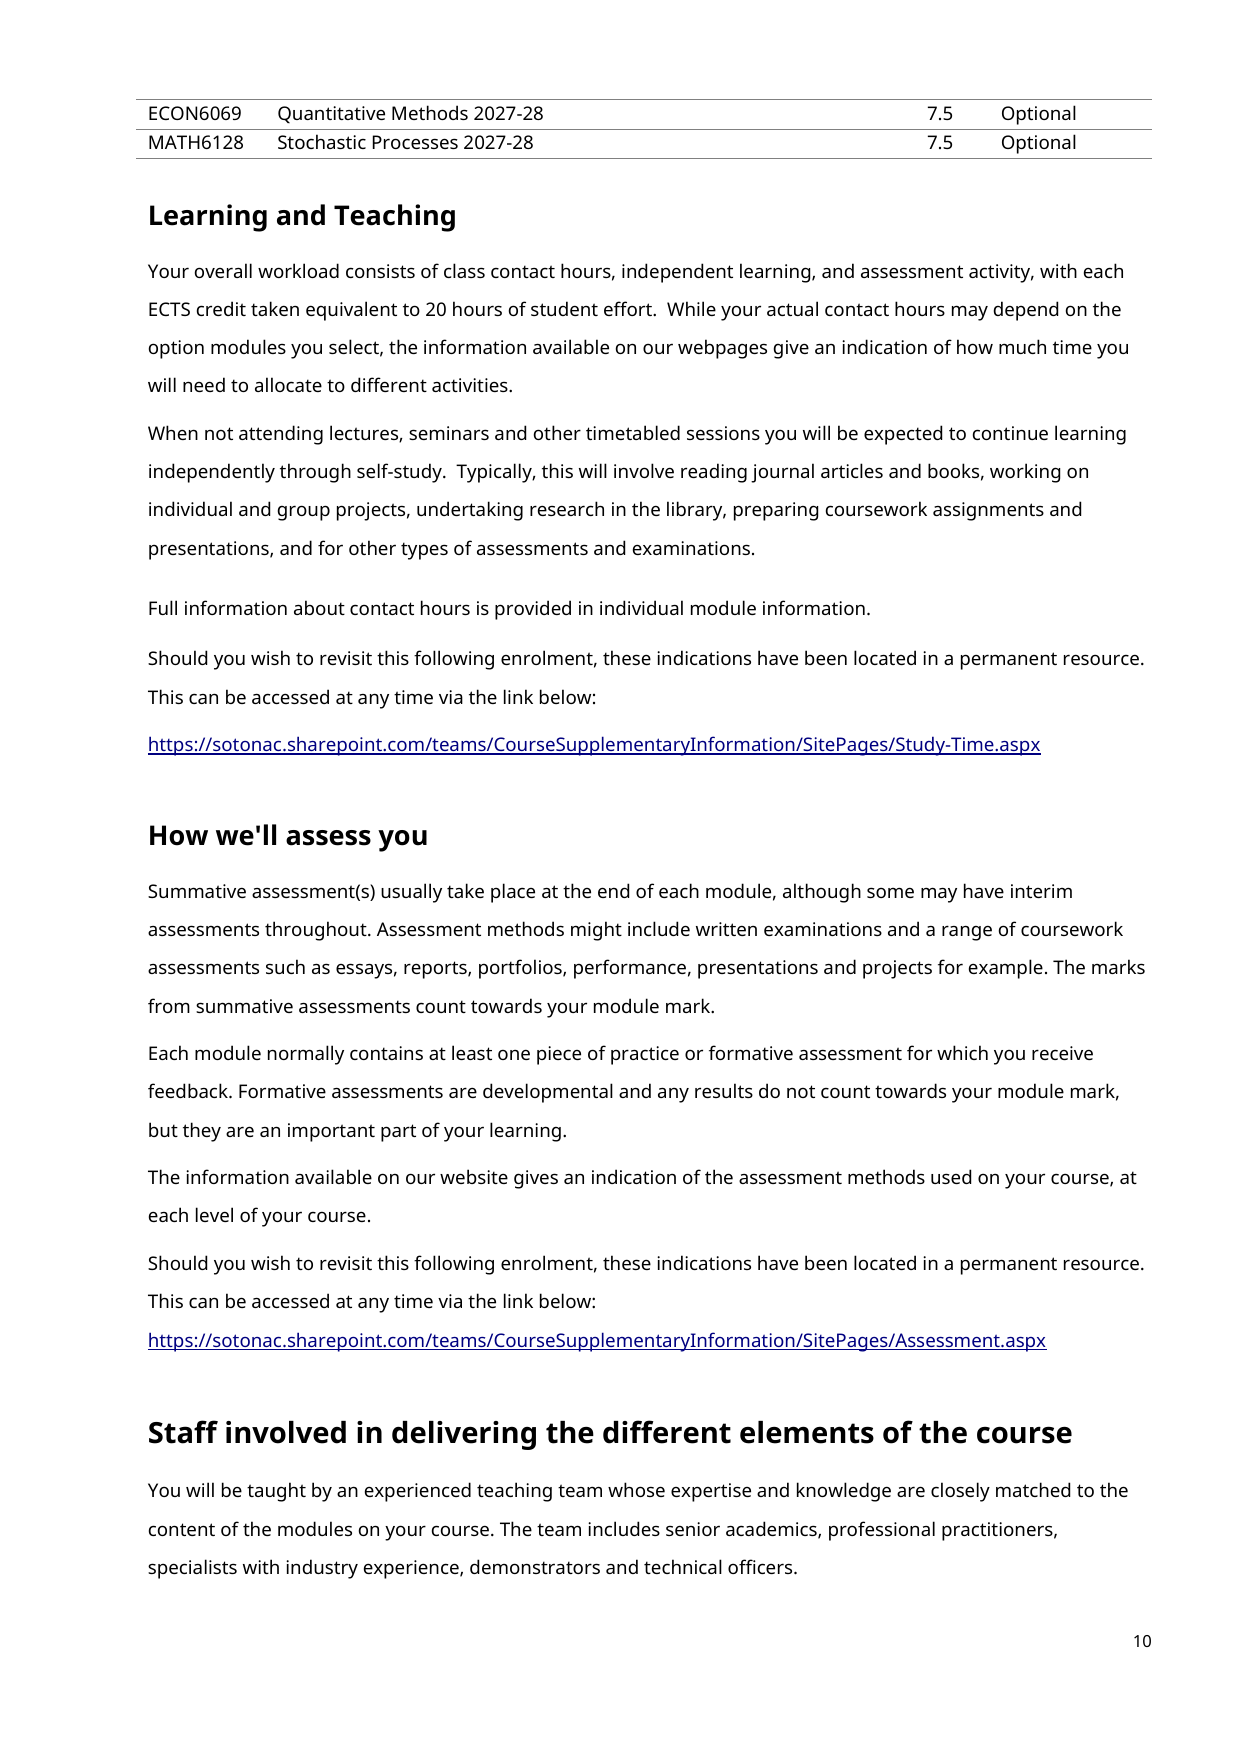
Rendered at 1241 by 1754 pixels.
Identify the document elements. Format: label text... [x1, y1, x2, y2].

text Summative assessment(s) usually take place at the end of each module, although some may have interim assessments throughout. Assessment methods might include written examinations and a range of coursework assessments such as essays, reports, portfolios, performance, presentations and projects for example. The marks from summative assessments count towards your module mark. [148, 878, 1152, 1018]
text Full information about contact hours is provided in individual module information. [148, 595, 1152, 621]
text When not attending lectures, seminars and other timetabled sessions you will be expected to continue learning independently through self-study. Typically, this will involve reading journal articles and books, working on individual and group projects, undertaking research in the library, preparing coursework assignments and presentations, and for other types of assessments and examinations. [148, 420, 1152, 560]
table_cell MATH6128 [136, 130, 266, 158]
text You will be taught by an experienced teaching team whose expertise and knowledge are closely matched to the content of the modules on your course. The team includes senior academics, professional practitioners, specialists with industry experience, demonstrators and technical officers. [148, 1478, 1152, 1580]
text Should you wish to revisit this following enrolment, these indications have been located in a permanent resource. This can be accessed at any time via the link below: https://sotonac.sharepoint.com/teams/CourseSupplementaryInformation/SitePages/Assessment.aspx [148, 1250, 1152, 1352]
table_cell 7.5 [916, 100, 989, 128]
subtitle Staff involved in delivering the different elements of the course [148, 1412, 1152, 1452]
table_cell 7.5 [916, 130, 989, 158]
text The information available on our website gives an indication of the assessment methods used on your course, at each level of your course. [148, 1164, 1152, 1228]
text Each module normally contains at least one piece of practice or formative assessment for which you receive feedback. Formative assessments are developmental and any results do not count towards your module mark, but they are an important part of your learning. [148, 1041, 1152, 1142]
text Your overall workload consists of class contact hours, independent learning, and assessment activity, with each ECTS credit taken equivalent to 20 hours of student effort. While your actual contact hours may depend on the option modules you select, the information available on our webpages give an indication of how much time you will need to allocate to different activities. [148, 258, 1152, 398]
table_cell Optional [989, 100, 1152, 128]
table_cell Optional [989, 130, 1152, 158]
table_cell Quantitative Methods 2027-28 [266, 100, 916, 128]
table_cell Stochastic Processes 2027-28 [266, 130, 916, 158]
text Should you wish to revisit this following enrolment, these indications have been located in a permanent resource. This can be accessed at any time via the link below: [148, 646, 1152, 709]
subtitle How we'll assess you [148, 817, 1152, 853]
text https://sotonac.sharepoint.com/teams/CourseSupplementaryInformation/SitePages/Study-Time.aspx [148, 732, 1152, 757]
subtitle Learning and Teaching [148, 196, 1152, 233]
table_cell ECON6069 [136, 100, 266, 128]
